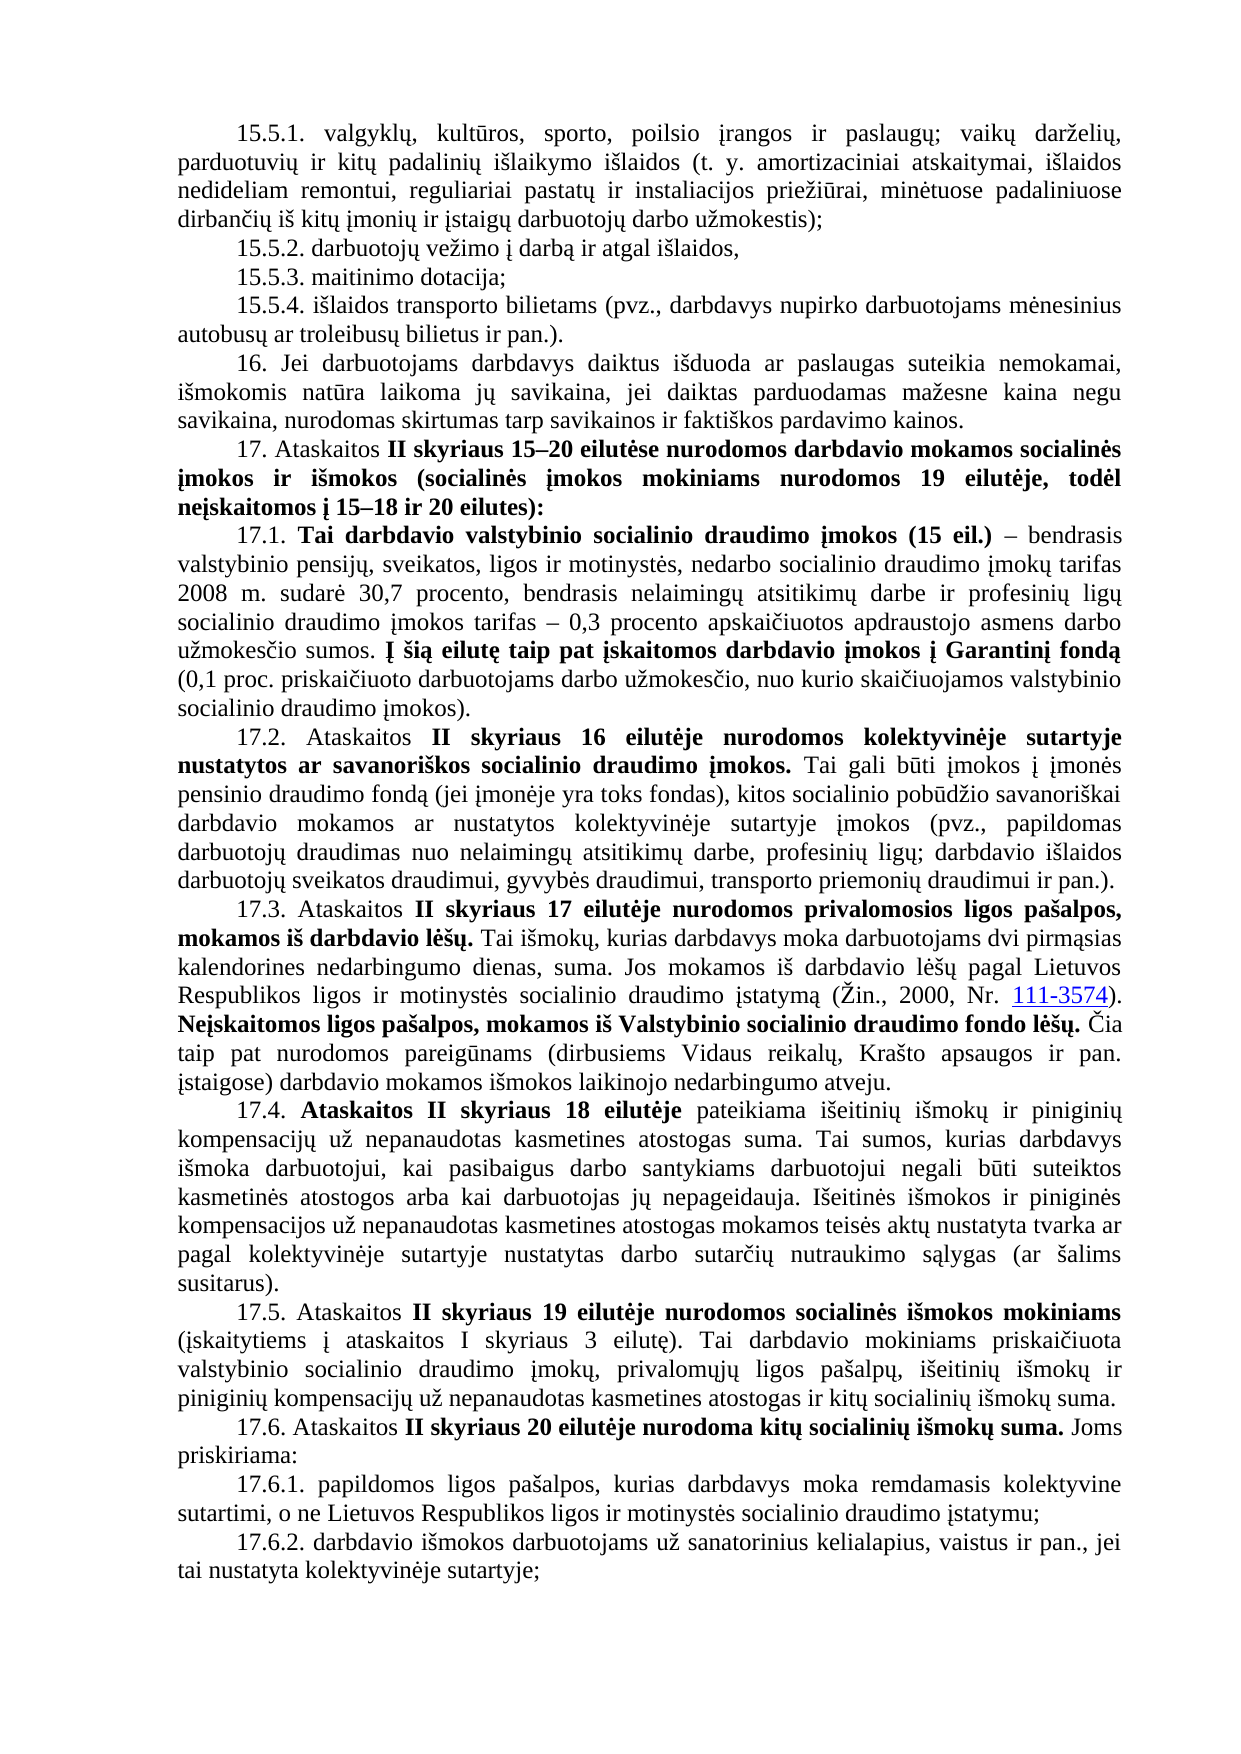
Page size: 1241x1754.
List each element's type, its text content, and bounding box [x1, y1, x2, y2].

text 17.4. Ataskaitos II skyriaus 18 eilutėje pateikiama išeitinių išmokų ir piniginių kompensacijų už nepanaudotas kasmetines atostogas suma. Tai sumos, kurias darbdavys išmoka darbuotojui, kai pasibaigus darbo santykiams darbuotojui negali būti suteiktos kasmetinės atostogos arba kai darbuotojas jų nepageidauja. Išeitinės išmokos ir piniginės kompensacijos už nepanaudotas kasmetines atostogas mokamos teisės aktų nustatyta tvarka ar pagal kolektyvinėje sutartyje nustatytas darbo sutarčių nutraukimo sąlygas (ar šalims susitarus). [177, 1096, 1122, 1297]
text 15.5.2. darbuotojų vežimo į darbą ir atgal išlaidos, [177, 233, 1122, 262]
text 17.5. Ataskaitos II skyriaus 19 eilutėje nurodomos socialinės išmokos mokiniams (įskaitytiems į ataskaitos I skyriaus 3 eilutę). Tai darbdavio mokiniams priskaičiuota valstybinio socialinio draudimo įmokų, privalomųjų ligos pašalpų, išeitinių išmokų ir piniginių kompensacijų už nepanaudotas kasmetines atostogas ir kitų socialinių išmokų suma. [177, 1297, 1122, 1412]
text 17.6.1. papildomos ligos pašalpos, kurias darbdavys moka remdamasis kolektyvine sutartimi, o ne Lietuvos Respublikos ligos ir motinystės socialinio draudimo įstatymu; [177, 1469, 1122, 1527]
text 17. Ataskaitos II skyriaus 15–20 eilutėse nurodomos darbdavio mokamos socialinės įmokos ir išmokos (socialinės įmokos mokiniams nurodomos 19 eilutėje, todėl neįskaitomos į 15–18 ir 20 eilutes): [177, 434, 1122, 521]
text 17.3. Ataskaitos II skyriaus 17 eilutėje nurodomos privalomosios ligos pašalpos, mokamos iš darbdavio lėšų. Tai išmokų, kurias darbdavys moka darbuotojams dvi pirmąsias kalendorines nedarbingumo dienas, suma. Jos mokamos iš darbdavio lėšų pagal Lietuvos Respublikos ligos ir motinystės socialinio draudimo įstatymą (Žin., 2000, Nr. 111-3574). Neįskaitomos ligos pašalpos, mokamos iš Valstybinio socialinio draudimo fondo lėšų. Čia taip pat nurodomos pareigūnams (dirbusiems Vidaus reikalų, Krašto apsaugos ir pan. įstaigose) darbdavio mokamos išmokos laikinojo nedarbingumo atveju. [177, 894, 1122, 1096]
text 17.1. Tai darbdavio valstybinio socialinio draudimo įmokos (15 eil.) – bendrasis valstybinio pensijų, sveikatos, ligos ir motinystės, nedarbo socialinio draudimo įmokų tarifas 2008 m. sudarė 30,7 procento, bendrasis nelaimingų atsitikimų darbe ir profesinių ligų socialinio draudimo įmokos tarifas – 0,3 procento apskaičiuotos apdraustojo asmens darbo užmokesčio sumos. Į šią eilutę taip pat įskaitomos darbdavio įmokos į Garantinį fondą (0,1 proc. priskaičiuoto darbuotojams darbo užmokesčio, nuo kurio skaičiuojamos valstybinio socialinio draudimo įmokos). [177, 521, 1122, 722]
text 15.5.4. išlaidos transporto bilietams (pvz., darbdavys nupirko darbuotojams mėnesinius autobusų ar troleibusų bilietus ir pan.). [177, 291, 1122, 348]
text 17.6.2. darbdavio išmokos darbuotojams už sanatorinius kelialapius, vaistus ir pan., jei tai nustatyta kolektyvinėje sutartyje; [177, 1527, 1122, 1584]
text 17.6. Ataskaitos II skyriaus 20 eilutėje nurodoma kitų socialinių išmokų suma. Joms priskiriama: [177, 1412, 1122, 1469]
text 15.5.3. maitinimo dotacija; [177, 262, 1122, 291]
text 17.2. Ataskaitos II skyriaus 16 eilutėje nurodomos kolektyvinėje sutartyje nustatytos ar savanoriškos socialinio draudimo įmokos. Tai gali būti įmokos į įmonės pensinio draudimo fondą (jei įmonėje yra toks fondas), kitos socialinio pobūdžio savanoriškai darbdavio mokamos ar nustatytos kolektyvinėje sutartyje įmokos (pvz., papildomas darbuotojų draudimas nuo nelaimingų atsitikimų darbe, profesinių ligų; darbdavio išlaidos darbuotojų sveikatos draudimui, gyvybės draudimui, transporto priemonių draudimui ir pan.). [177, 722, 1122, 894]
text 15.5.1. valgyklų, kultūros, sporto, poilsio įrangos ir paslaugų; vaikų darželių, parduotuvių ir kitų padalinių išlaikymo išlaidos (t. y. amortizaciniai atskaitymai, išlaidos nedideliam remontui, reguliariai pastatų ir instaliacijos priežiūrai, minėtuose padaliniuose dirbančių iš kitų įmonių ir įstaigų darbuotojų darbo užmokestis); [177, 118, 1122, 233]
text 16. Jei darbuotojams darbdavys daiktus išduoda ar paslaugas suteikia nemokamai, išmokomis natūra laikoma jų savikaina, jei daiktas parduodamas mažesne kaina negu savikaina, nurodomas skirtumas tarp savikainos ir faktiškos pardavimo kainos. [177, 348, 1122, 434]
